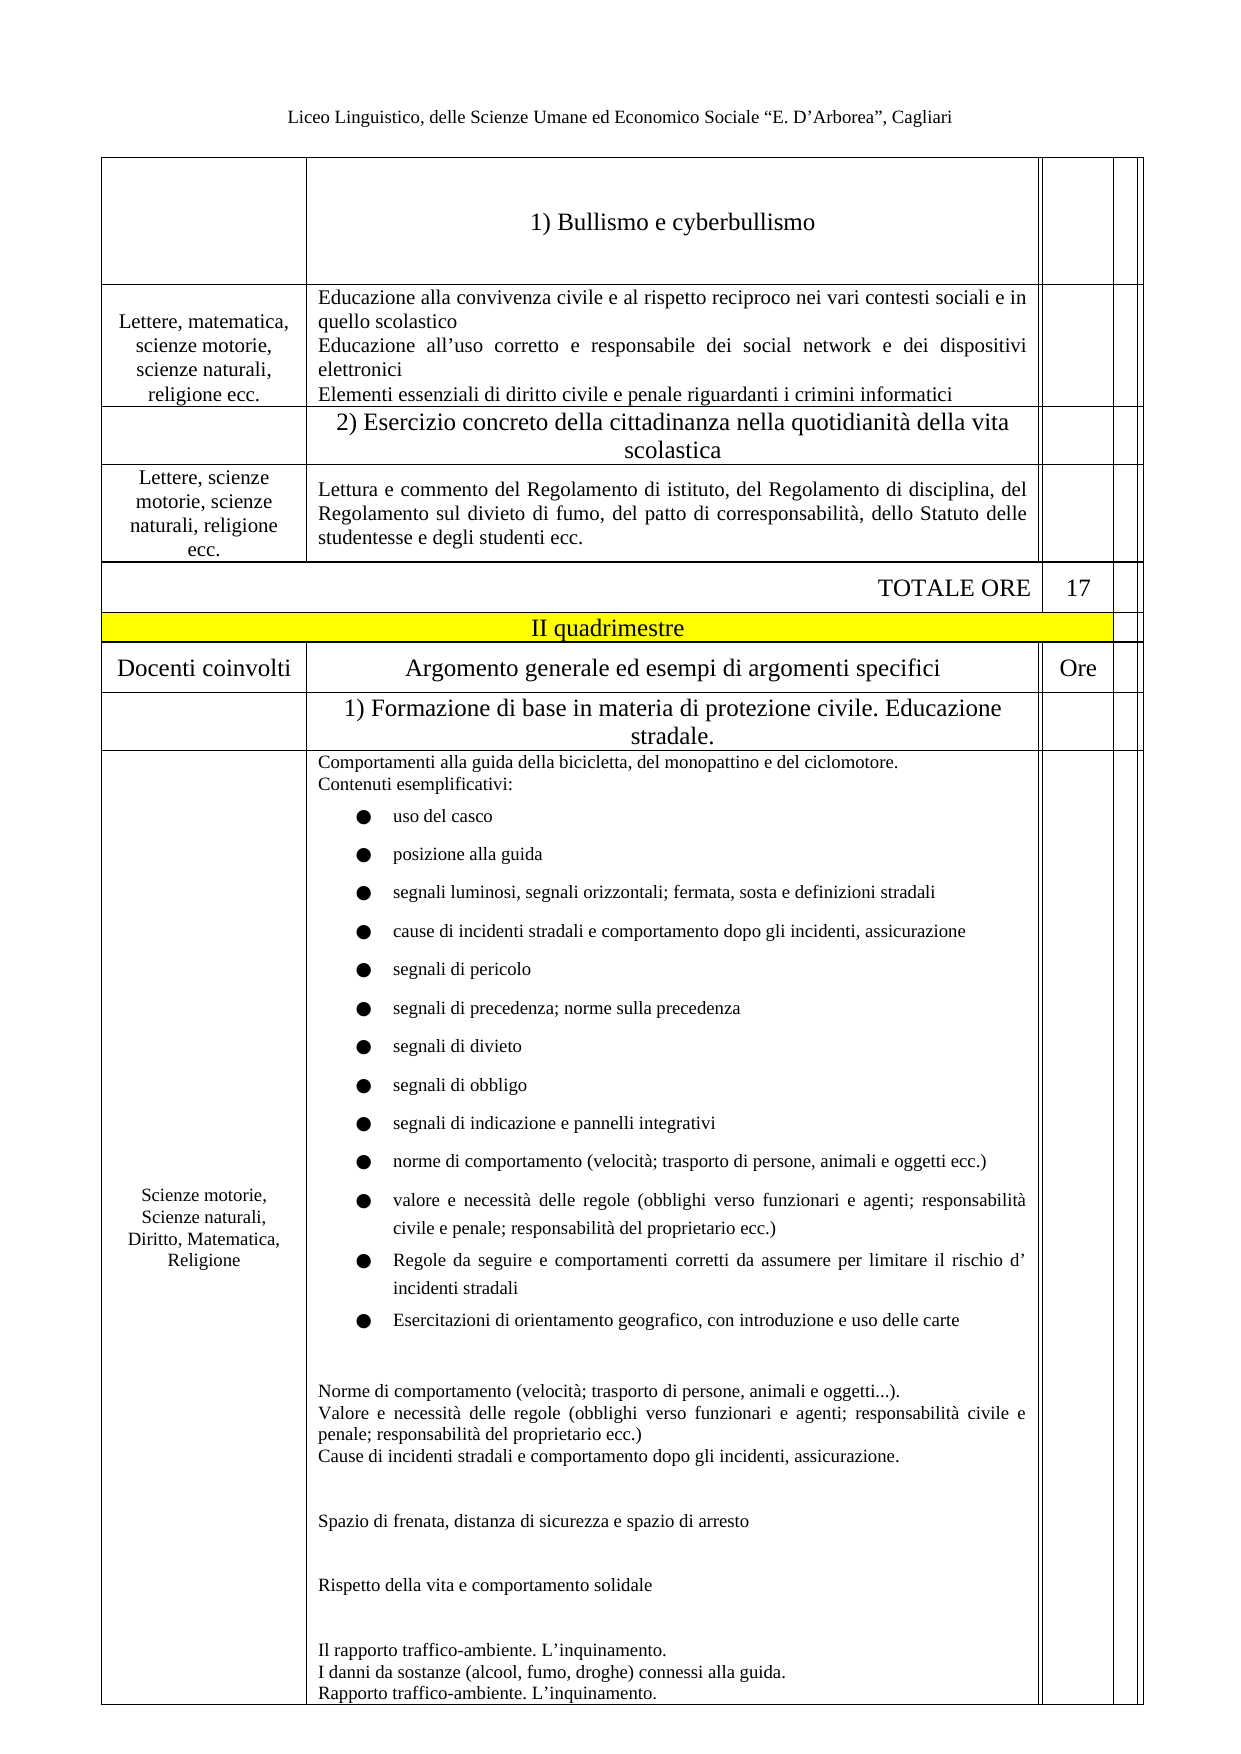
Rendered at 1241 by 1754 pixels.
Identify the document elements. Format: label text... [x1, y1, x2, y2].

table_cell Argomento generale ed esempi di argomenti specifici [307, 643, 1038, 692]
table_cell 17 [1043, 563, 1113, 612]
table_cell [1043, 285, 1113, 406]
table_cell 2) Esercizio concreto della cittadinanza nella quotidianità della vita scolastica [307, 407, 1038, 464]
table_cell [1114, 751, 1137, 1704]
table_cell [1114, 407, 1137, 464]
table_cell [1114, 563, 1137, 612]
table_cell Lettere, scienze motorie, scienze naturali, religione ecc. [102, 465, 306, 561]
table_cell [102, 407, 306, 464]
table_cell [102, 158, 306, 284]
table_cell Docenti coinvolti [102, 643, 306, 692]
table_cell [1138, 285, 1143, 406]
table_cell [1138, 158, 1143, 284]
table_cell [1114, 643, 1137, 692]
table_cell [1138, 563, 1143, 612]
table_cell Scienze motorie, Scienze naturali, Diritto, Matematica, Religione [102, 751, 306, 1704]
table_cell [1138, 613, 1143, 641]
table_cell [1043, 407, 1113, 464]
table_cell II quadrimestre [102, 613, 1113, 641]
table_cell [102, 693, 306, 750]
table_cell [1043, 158, 1113, 284]
table_cell Lettere, matematica, scienze motorie, scienze naturali, religione ecc. [102, 285, 306, 406]
table_cell [1138, 751, 1143, 1704]
table_cell [1114, 613, 1137, 641]
table_cell 1) Formazione di base in materia di protezione civile. Educazione stradale. [307, 693, 1038, 750]
table_cell Ore [1043, 643, 1113, 692]
table_cell [1114, 285, 1137, 406]
table_cell 1) Bullismo e cyberbullismo [307, 158, 1038, 284]
table_cell [1114, 693, 1137, 750]
table_cell [1043, 751, 1113, 1704]
table_cell [1138, 643, 1143, 692]
table_cell [1043, 465, 1113, 561]
table_cell TOTALE ORE [102, 563, 1042, 612]
table_cell [1138, 407, 1143, 464]
table_cell [1043, 693, 1113, 750]
table_cell Educazione alla convivenza civile e al rispetto reciproco nei vari contesti sociali e in quello scolastico Educazione all’uso corretto e responsabile dei social network e dei dispositivi elettronici Elementi essenziali di diritto civile e penale riguardanti i crimini informatici [307, 285, 1038, 406]
table_cell Comportamenti alla guida della bicicletta, del monopattino e del ciclomotore. Contenuti esemplificativi: uso del casco posizione alla guida segnali luminosi, segnali orizzontali; fermata, sosta e definizioni stradali cause di incidenti stradali e comportamento dopo gli incidenti, assicurazione segnali di pericolo segnali di precedenza; norme sulla precedenza segnali di divieto segnali di obbligo segnali di indicazione e pannelli integrativi norme di comportamento (velocità; trasporto di persone, animali e oggetti ecc.) valore e necessità delle regole (obblighi verso funzionari e agenti; responsabilità civile e penale; responsabilità del proprietario ecc.) Regole da seguire e comportamenti corretti da assumere per limitare il rischio d’ incidenti stradali Esercitazioni di orientamento geografico, con introduzione e uso delle carte Norme di comportamento (velocità; trasporto di persone, animali e oggetti...). Valore e necessità delle regole (obblighi verso funzionari e agenti; responsabilità civile e penale; responsabilità del proprietario ecc.) Cause di incidenti stradali e comportamento dopo gli incidenti, assicurazione. Spazio di frenata, distanza di sicurezza e spazio di arresto Rispetto della vita e comportamento solidale Il rapporto traffico-ambiente. L’inquinamento. I danni da sostanze (alcool, fumo, droghe) connessi alla guida. Rapporto traffico-ambiente. L’inquinamento. [307, 751, 1038, 1704]
table_cell [1138, 465, 1143, 561]
table_cell [1114, 158, 1137, 284]
table_cell [1138, 693, 1143, 750]
table_cell Lettura e commento del Regolamento di istituto, del Regolamento di disciplina, del Regolamento sul divieto di fumo, del patto di corresponsabilità, dello Statuto delle studentesse e degli studenti ecc. [307, 465, 1038, 561]
table_cell [1114, 465, 1137, 561]
